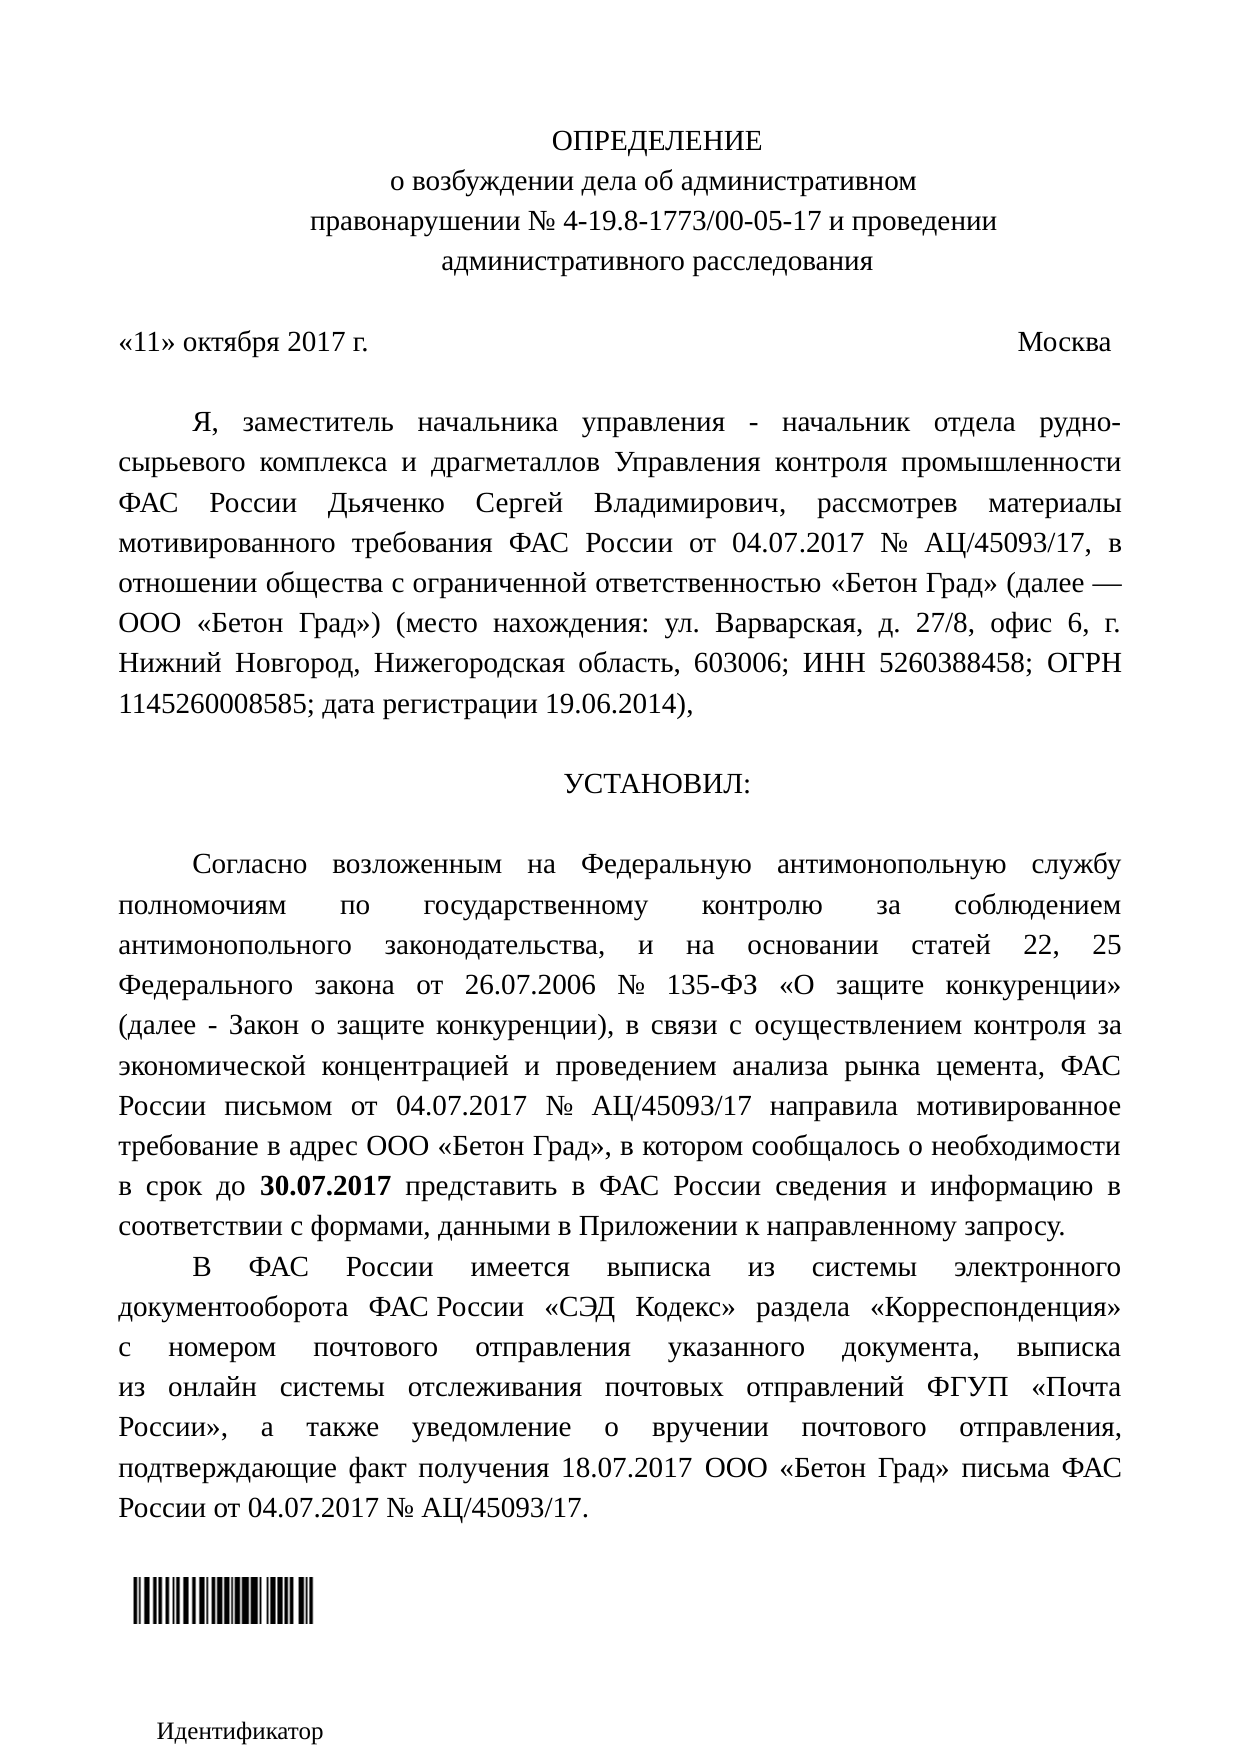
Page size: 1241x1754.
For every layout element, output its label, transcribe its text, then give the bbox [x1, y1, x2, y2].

text Я, заместитель начальника управления - начальник отдела рудно-сырьевого комплекса и драгметаллов Управления контроля промышленности ФАС России Дьяченко Сергей Владимирович, рассмотрев материалы мотивированного требования ФАС России от 04.07.2017 № АЦ/45093/17, в отношении общества с ограниченной ответственностью «Бетон Град» (далее — ООО «Бетон Град») (место нахождения: ул. Варварская, д. 27/8, офис 6, г. Нижний Новгород, Нижегородская область, 603006; ИНН 5260388458; ОГРН 1145260008585; дата регистрации 19.06.2014), [118, 399, 1122, 721]
picture [118, 1577, 331, 1624]
text УСТАНОВИЛ: [118, 761, 1122, 802]
text правонарушении № 4-19.8-1773/00-05-17 и проведении [118, 198, 1122, 239]
text «11» октября 2017 г. Москва [118, 319, 1122, 359]
text В ФАС России имеется выписка из системы электронного документооборота ФАС России «СЭД Кодекс» раздела «Корреспонденция» с номером почтового отправления указанного документа, выписка из онлайн системы отслеживания почтовых отправлений ФГУП «Почта России», а также уведомление о вручении почтового отправления, подтверждающие факт получения 18.07.2017 ООО «Бетон Град» письма ФАС России от 04.07.2017 № АЦ/45093/17. [118, 1244, 1122, 1525]
text ОПРЕДЕЛЕНИЕ [118, 118, 1122, 158]
text о возбуждении дела об административном [118, 158, 1122, 198]
text Согласно возложенным на Федеральную антимонопольную службу полномочиям по государственному контролю за соблюдением антимонопольного законодательства, и на основании статей 22, 25 Федерального закона от 26.07.2006 № 135-ФЗ «О защите конкуренции» (далее - Закон о защите конкуренции), в связи с осуществлением контроля за экономической концентрацией и проведением анализа рынка цемента, ФАС России письмом от 04.07.2017 № АЦ/45093/17 направила мотивированное требование в адрес ООО «Бетон Град», в котором сообщалось о необходимости в срок до 30.07.2017 представить в ФАС России сведения и информацию в соответствии с формами, данными в Приложении к направленному запросу. [118, 842, 1122, 1244]
text административного расследования [118, 239, 1122, 279]
